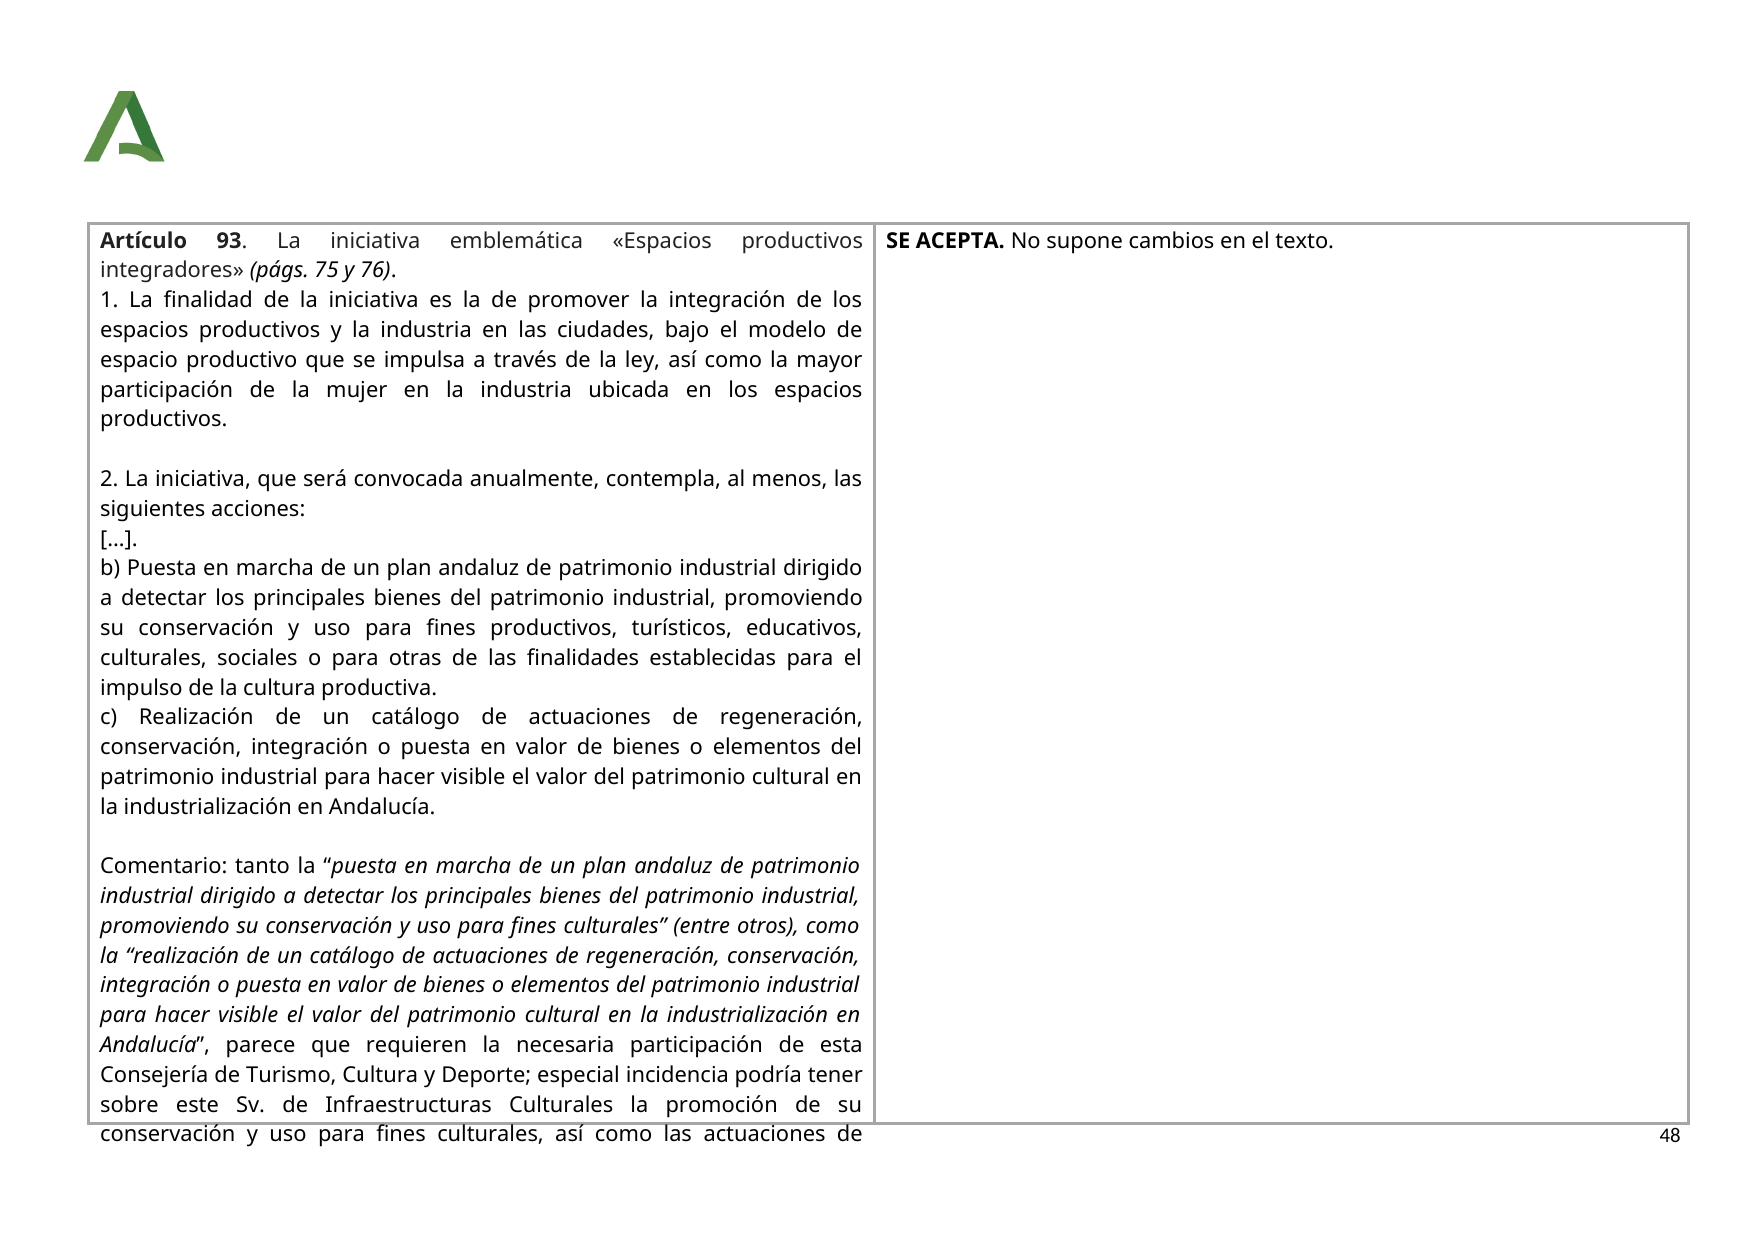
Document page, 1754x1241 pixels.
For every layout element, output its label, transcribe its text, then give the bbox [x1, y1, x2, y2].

table_cell SE ACEPTA. No supone cambios en el texto. [876, 225, 1687, 1122]
table_cell Artículo 93. La iniciativa emblemática «Espacios productivos integradores» (págs. 75 y 76). 1. La finalidad de la iniciativa es la de promover la integración de los espacios productivos y la industria en las ciudades, bajo el modelo de espacio productivo que se impulsa a través de la ley, así como la mayor participación de la mujer en la industria ubicada en los espacios productivos. 2. La iniciativa, que será convocada anualmente, contempla, al menos, las siguientes acciones: […]. b) Puesta en marcha de un plan andaluz de patrimonio industrial dirigido a detectar los principales bienes del patrimonio industrial, promoviendo su conservación y uso para fines productivos, turísticos, educativos, culturales, sociales o para otras de las finalidades establecidas para el impulso de la cultura productiva. c) Realización de un catálogo de actuaciones de regeneración, conservación, integración o puesta en valor de bienes o elementos del patrimonio industrial para hacer visible el valor del patrimonio cultural en la industrialización en Andalucía. Comentario: tanto la “puesta en marcha de un plan andaluz de patrimonio industrial dirigido a detectar los principales bienes del patrimonio industrial, promoviendo su conservación y uso para fines culturales” (entre otros), como la “realización de un catálogo de actuaciones de regeneración, conservación, integración o puesta en valor de bienes o elementos del patrimonio industrial para hacer visible el valor del patrimonio cultural en la industrialización en Andalucía”, parece que requieren la necesaria participación de esta Consejería de Turismo, Cultura y Deporte; especial incidencia podría tener sobre este Sv. de Infraestructuras Culturales la promoción de su conservación y uso para fines culturales, así como las actuaciones de regeneración, conservación, integración o puesta en valor que se pretenden catalogar. [90, 225, 873, 1122]
